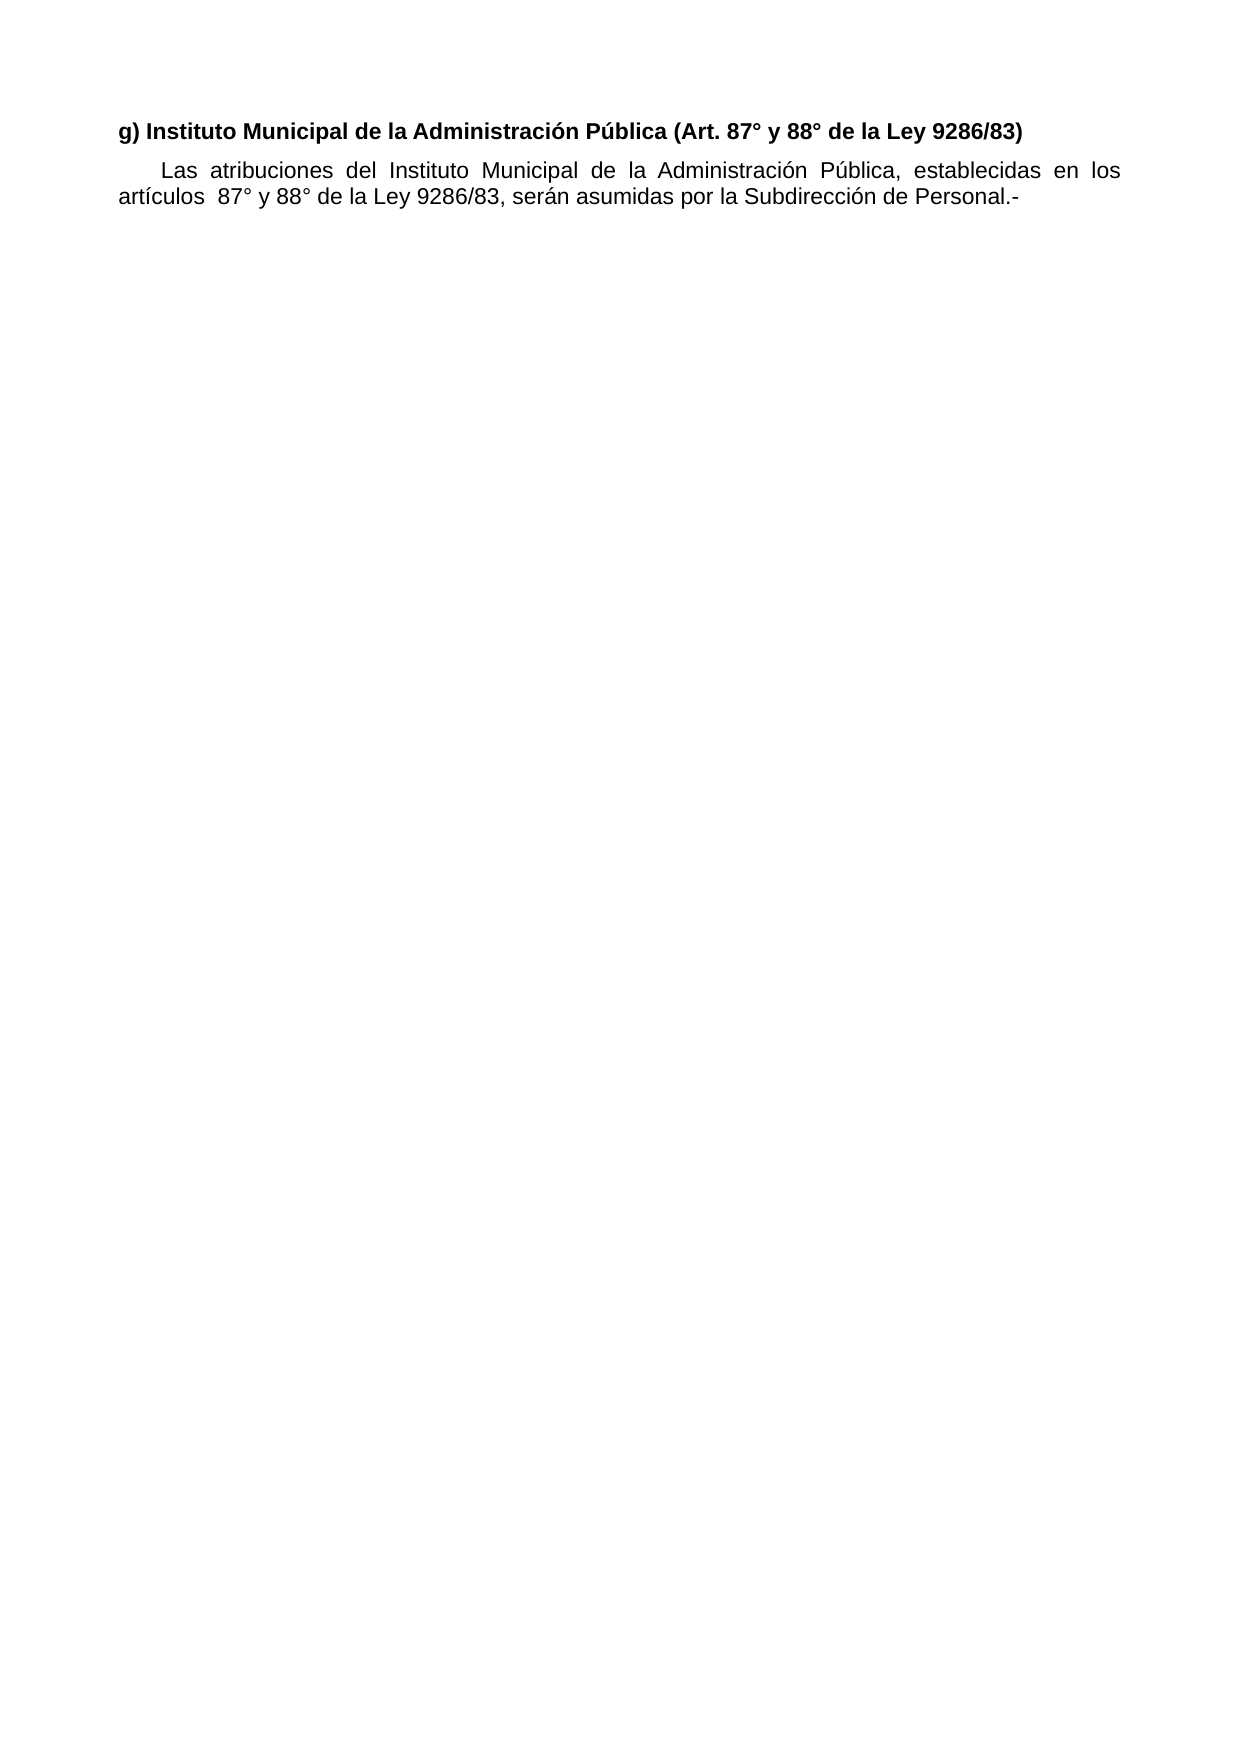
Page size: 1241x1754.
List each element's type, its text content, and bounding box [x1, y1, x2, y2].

text Las atribuciones del Instituto Municipal de la Administración Pública, establecidas en los artículos 87° y 88° de la Ley 9286/83, serán asumidas por la Subdirección de Personal.- [118, 157, 1122, 210]
text g) Instituto Municipal de la Administración Pública (Art. 87° y 88° de la Ley 9286/83) [118, 118, 1122, 144]
